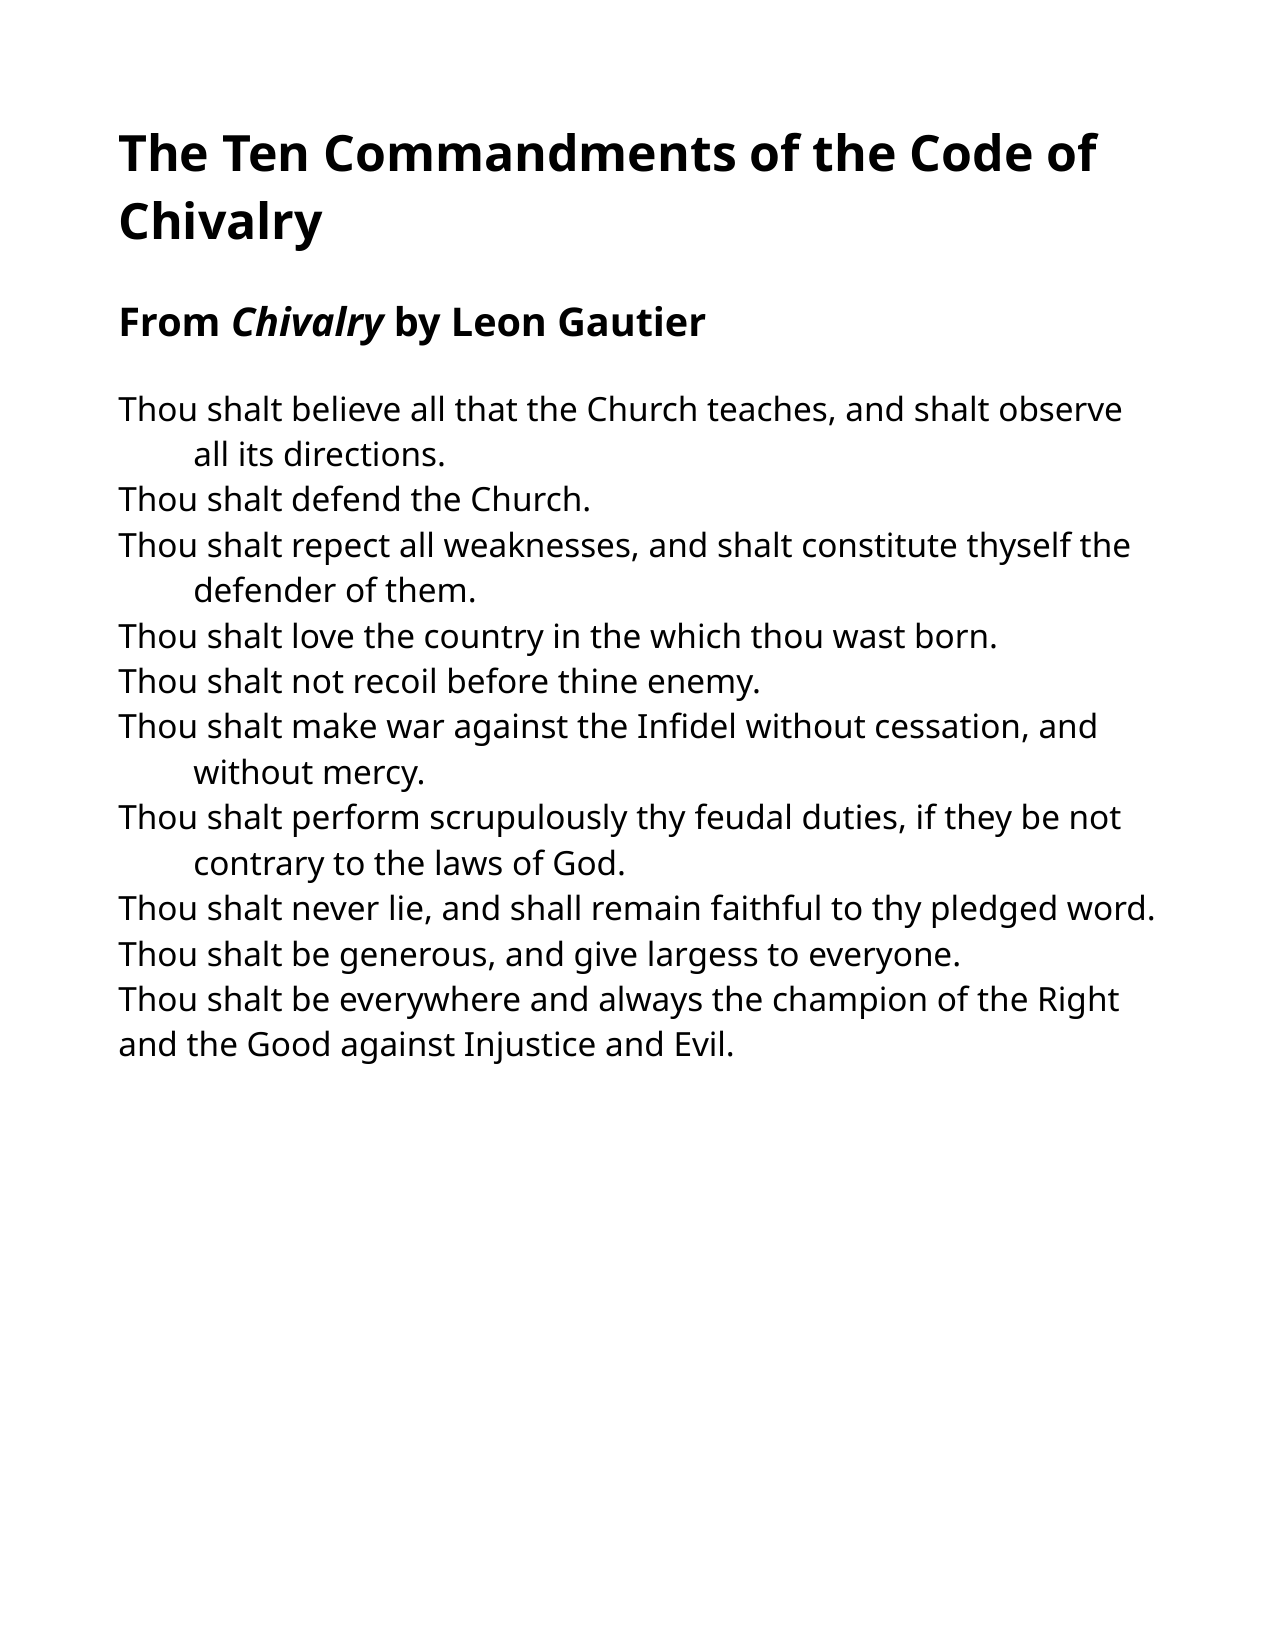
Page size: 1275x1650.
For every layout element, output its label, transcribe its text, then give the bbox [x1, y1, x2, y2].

text Thou shalt be everywhere and always the champion of the Right and the Good against Injustice and Evil. [118, 976, 1157, 1067]
text Thou shalt never lie, and shall remain faithful to thy pledged word. [118, 885, 1157, 930]
text Thou shalt be generous, and give largess to everyone. [118, 930, 1157, 976]
text Thou shalt repect all weaknesses, and shalt constitute thyself the defender of them. [118, 522, 1157, 612]
text The Ten Commandments of the Code of Chivalry [118, 118, 1157, 254]
text Thou shalt perform scrupulously thy feudal duties, if they be not contrary to the laws of God. [118, 794, 1157, 885]
text Thou shalt believe all that the Church teaches, and shalt observe all its directions. [118, 385, 1157, 476]
text Thou shalt not recoil before thine enemy. [118, 658, 1157, 703]
text Thou shalt defend the Church. [118, 476, 1157, 522]
text Thou shalt love the country in the which thou wast born. [118, 612, 1157, 658]
text From Chivalry by Leon Gautier [118, 294, 1157, 348]
text Thou shalt make war against the Infidel without cessation, and without mercy. [118, 703, 1157, 794]
